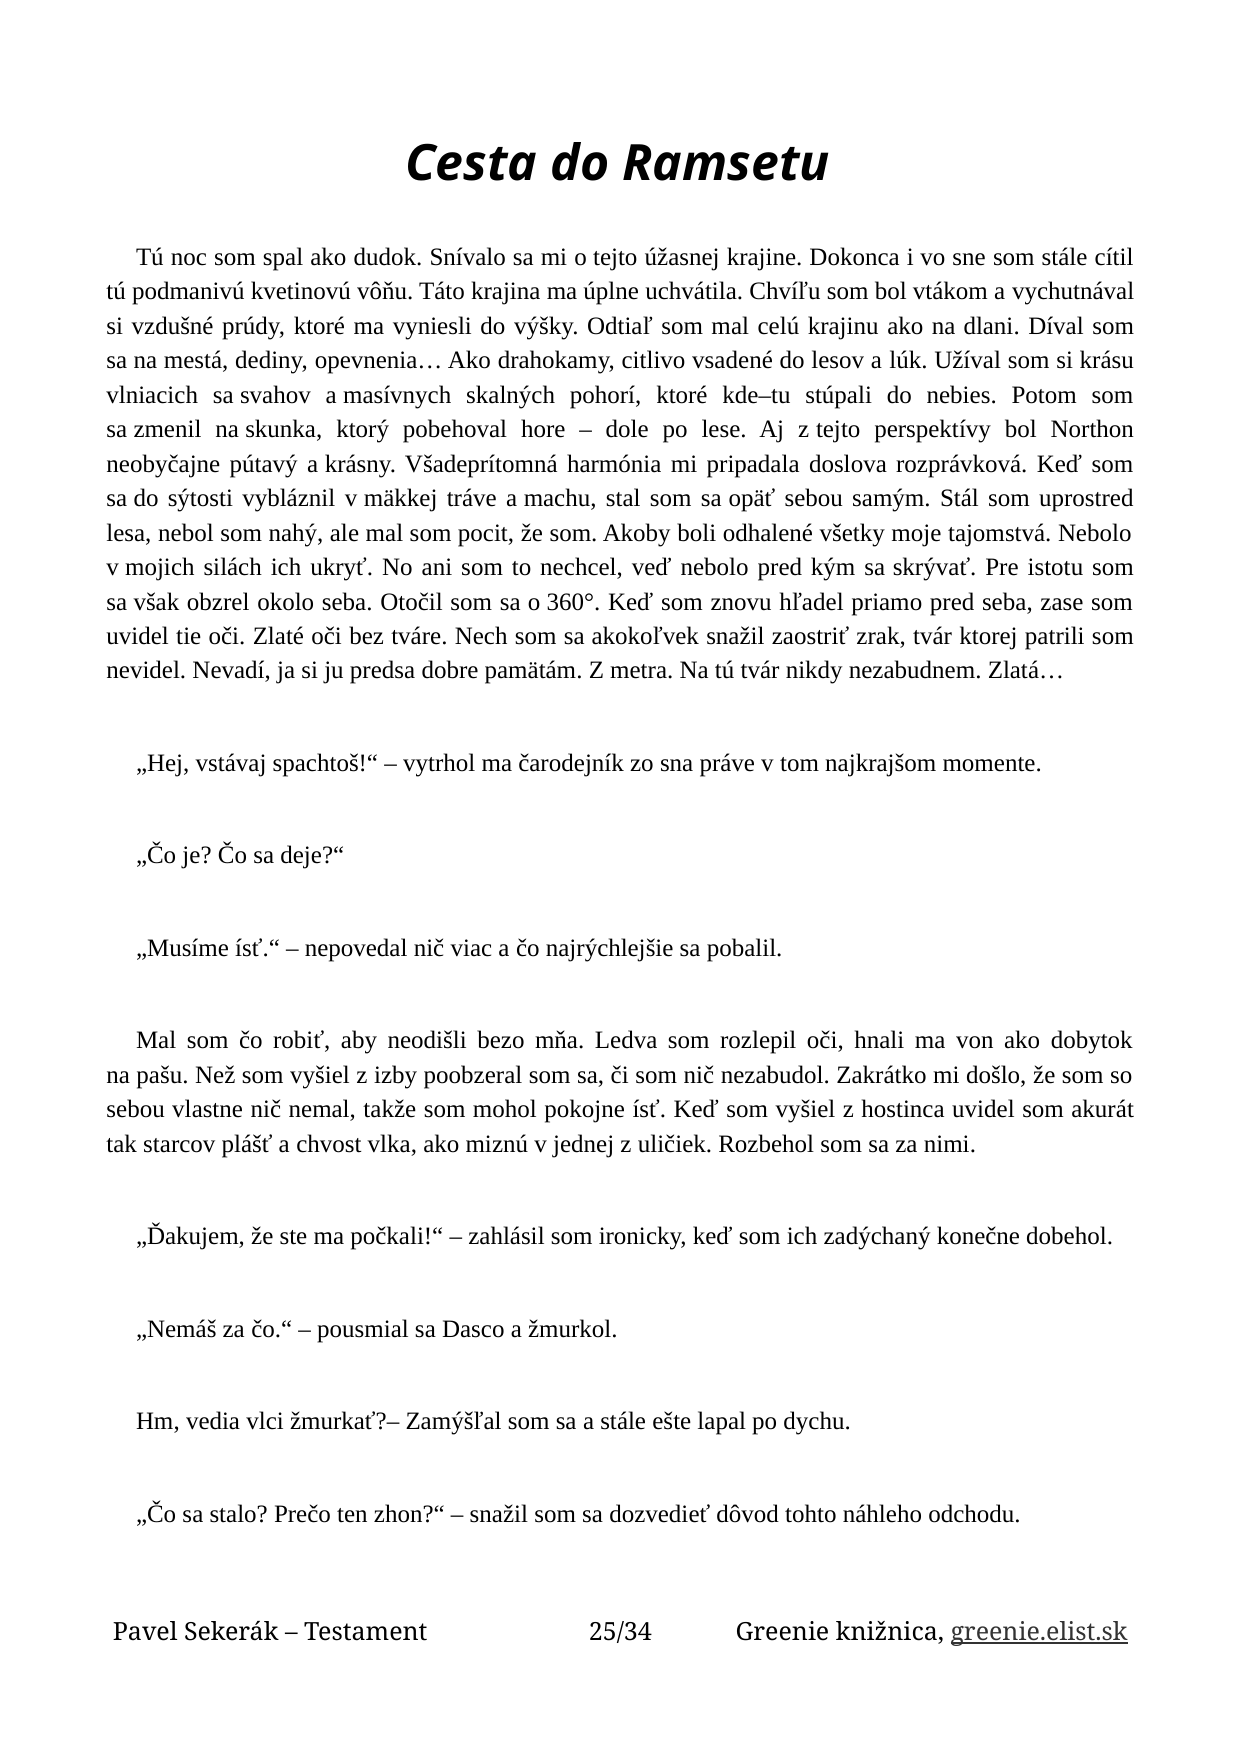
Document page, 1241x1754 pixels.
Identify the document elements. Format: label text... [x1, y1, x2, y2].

text „Hej, vstávaj spachtoš!“ – vytrhol ma čarodejník zo sna práve v tom najkrajšom momente. [106, 748, 1134, 777]
text „Čo je? Čo sa deje?“ [106, 841, 1134, 869]
text Tú noc som spal ako dudok. Snívalo sa mi o tejto úžasnej krajine. Dokonca i vo sne som stále cítil tú podmanivú kvetinovú vôňu. Táto krajina ma úplne uchvátila. Chvíľu som bol vtákom a vychutnával si vzdušné prúdy, ktoré ma vyniesli do výšky. Odtiaľ som mal celú krajinu ako na dlani. Díval som sa na mestá, dediny, opevnenia… Ako drahokamy, citlivo vsadené do lesov a lúk. Užíval som si krásu vlniacich sa svahov a masívnych skalných pohorí, ktoré kde–tu stúpali do nebies. Potom som sa zmenil na skunka, ktorý pobehoval hore – dole po lese. Aj z tejto perspektívy bol Northon neobyčajne pútavý a krásny. Všadeprítomná harmónia mi pripadala doslova rozprávková. Keď som sa do sýtosti vybláznil v mäkkej tráve a machu, stal som sa opäť sebou samým. Stál som uprostred lesa, nebol som nahý, ale mal som pocit, že som. Akoby boli odhalené všetky moje tajomstvá. Nebolo v mojich silách ich ukryť. No ani som to nechcel, veď nebolo pred kým sa skrývať. Pre istotu som sa však obzrel okolo seba. Otočil som sa o 360°. Keď som znovu hľadel priamo pred seba, zase som uvidel tie oči. Zlaté oči bez tváre. Nech som sa akokoľvek snažil zaostriť zrak, tvár ktorej patrili som nevidel. Nevadí, ja si ju predsa dobre pamätám. Z metra. Na tú tvár nikdy nezabudnem. Zlatá… [106, 242, 1134, 684]
subtitle Cesta do Ramsetu [106, 127, 1134, 195]
text Mal som čo robiť, aby neodišli bezo mňa. Ledva som rozlepil oči, hnali ma von ako dobytok na pašu. Než som vyšiel z izby poobzeral som sa, či som nič nezabudol. Zakrátko mi došlo, že som so sebou vlastne nič nemal, takže som mohol pokojne ísť. Keď som vyšiel z hostinca uvidel som akurát tak starcov plášť a chvost vlka, ako miznú v jednej z uličiek. Rozbehol som sa za nimi. [106, 1026, 1134, 1158]
text Hm, vedia vlci žmurkať?– Zamýšľal som sa a stále ešte lapal po dychu. [106, 1406, 1134, 1435]
text „Nemáš za čo.“ – pousmial sa Dasco a žmurkol. [106, 1314, 1134, 1343]
text „Ďakujem, že ste ma počkali!“ – zahlásil som ironicky, keď som ich zadýchaný konečne dobehol. [106, 1221, 1134, 1250]
text „Musíme ísť.“ – nepovedal nič viac a čo najrýchlejšie sa pobalil. [106, 933, 1134, 962]
text „Čo sa stalo? Prečo ten zhon?“ – snažil som sa dozvedieť dôvod tohto náhleho odchodu. [106, 1499, 1134, 1528]
